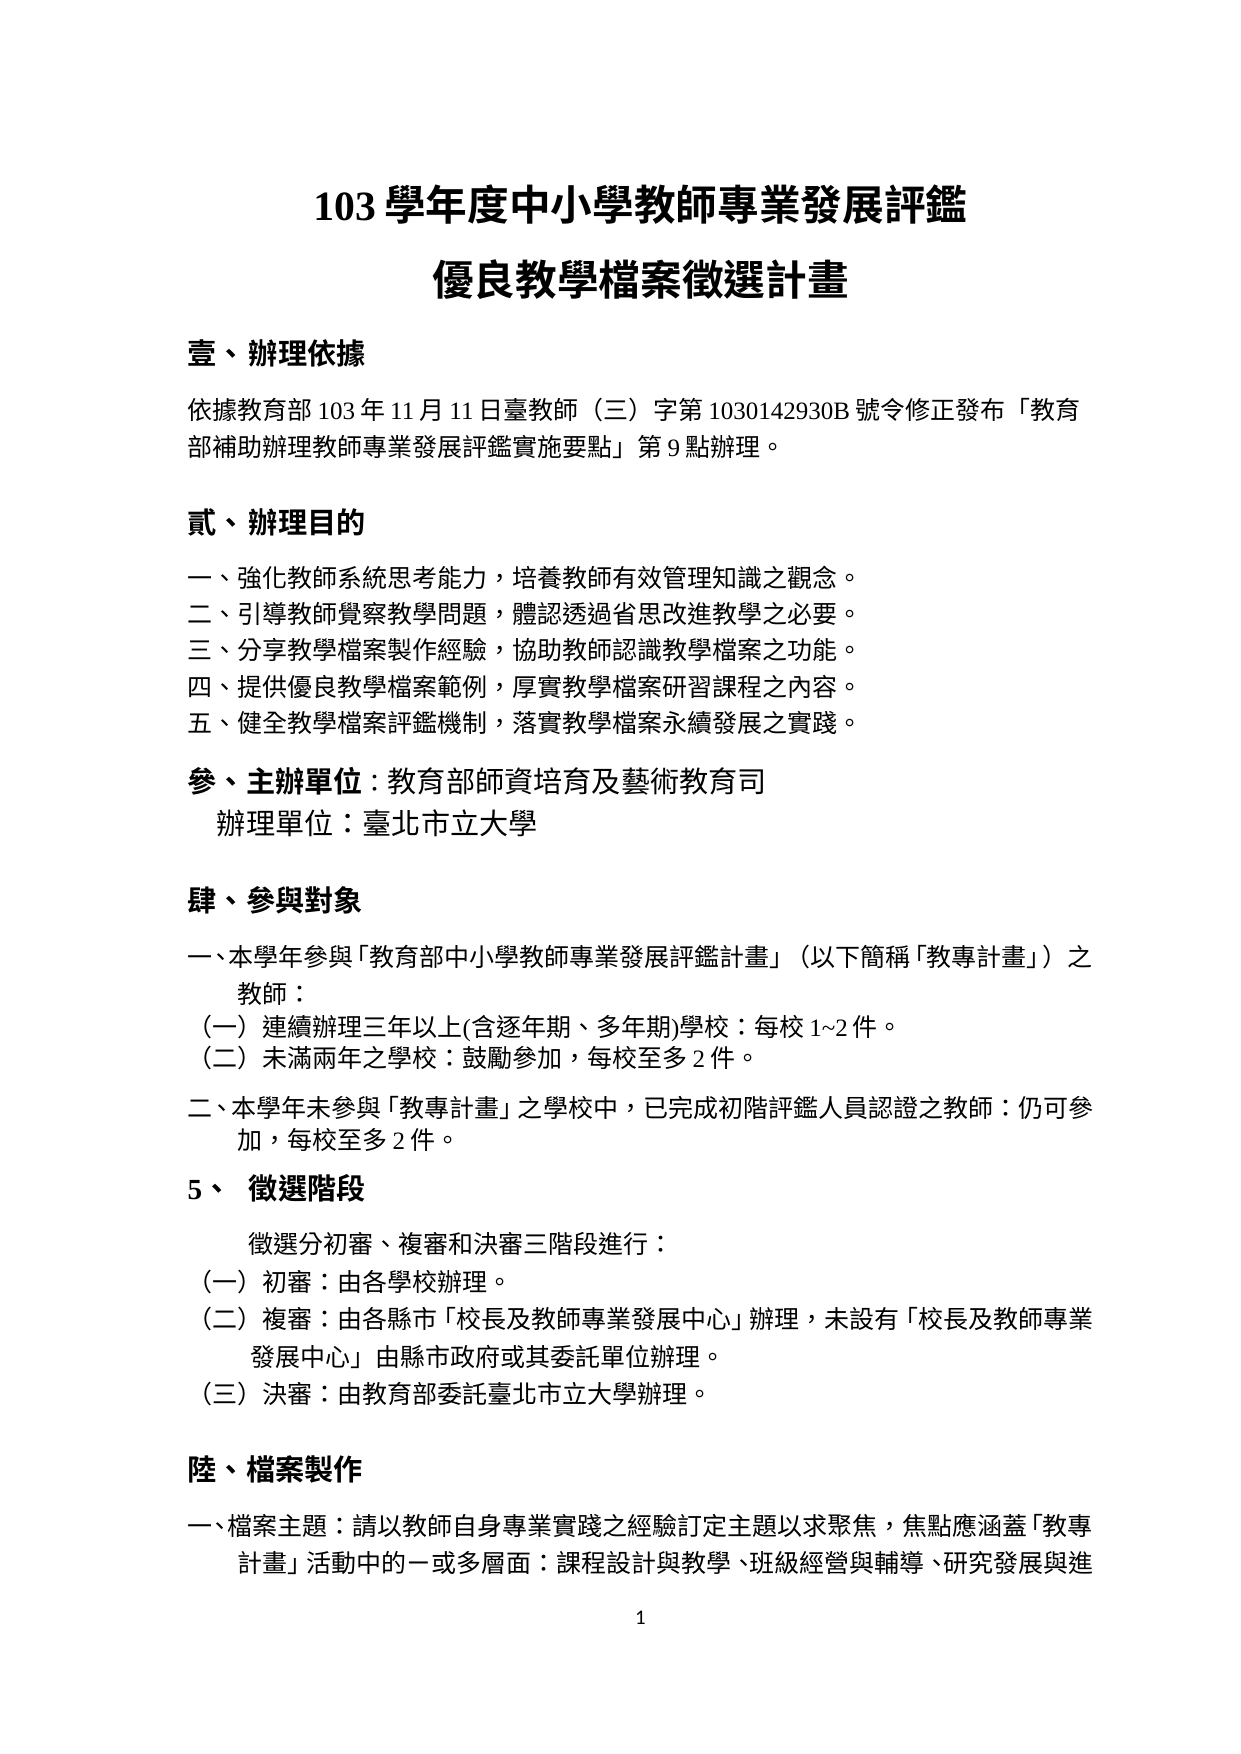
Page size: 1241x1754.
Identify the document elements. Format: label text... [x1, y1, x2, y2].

list 辦理目的 [187, 483, 1093, 558]
text 陸、檔案製作 [187, 1430, 1093, 1505]
text （一）連續辦理三年以上(含逐年期、多年期)學校：每校1~2件。 [187, 1012, 1093, 1043]
text （一）初審：由各學校辦理。 [187, 1262, 1093, 1299]
text （二）複審：由各縣市「校長及教師專業發展中心」辦理，未設有「校長及教師專業發展中心」由縣市政府或其委託單位辦理。 [187, 1299, 1093, 1374]
text 肆、參與對象 [187, 862, 1093, 937]
text 二、引導教師覺察教學問題，體認透過省思改進教學之必要。 [187, 594, 1093, 631]
text 103學年度中小學教師專業發展評鑑 優良教學檔案徵選計畫 [187, 164, 1093, 314]
text （三）決審：由教育部委託臺北市立大學辦理。 [187, 1374, 1093, 1412]
text 三、分享教學檔案製作經驗，協助教師認識教學檔案之功能。 [187, 631, 1093, 667]
text （二）未滿兩年之學校：鼓勵參加，每校至多2件。 [187, 1043, 1093, 1074]
text 五、健全教學檔案評鑑機制，落實教學檔案永續發展之實踐。 [187, 703, 1093, 739]
text 一、本學年參與「教育部中小學教師專業發展評鑑計畫」（以下簡稱「教專計畫」）之教師： [187, 937, 1093, 1012]
text 辦理單位：臺北市立大學 [187, 801, 1093, 843]
text 四、提供優良教學檔案範例，厚實教學檔案研習課程之內容。 [187, 667, 1093, 703]
list 徵選階段 [187, 1174, 1093, 1205]
text 一、檔案主題：請以教師自身專業實踐之經驗訂定主題以求聚焦，焦點應涵蓋「教專計畫」活動中的ㄧ或多層面：課程設計與教學、班級經營與輔導、研究發展與進 [187, 1505, 1093, 1580]
text 一、強化教師系統思考能力，培養教師有效管理知識之觀念。 [187, 558, 1093, 594]
list 辦理依據 [187, 314, 1093, 389]
text 依據教育部103年11月11日臺教師（三）字第1030142930B號令修正發布「教育部補助辦理教師專業發展評鑑實施要點」第9點辦理。 [187, 389, 1093, 464]
text 二、本學年未參與「教專計畫」之學校中，已完成初階評鑑人員認證之教師：仍可參加，每校至多2件。 [187, 1093, 1093, 1155]
text 徵選分初審、複審和決審三階段進行： [249, 1224, 1093, 1262]
text 參、主辦單位：教育部師資培育及藝術教育司 [187, 758, 1093, 801]
